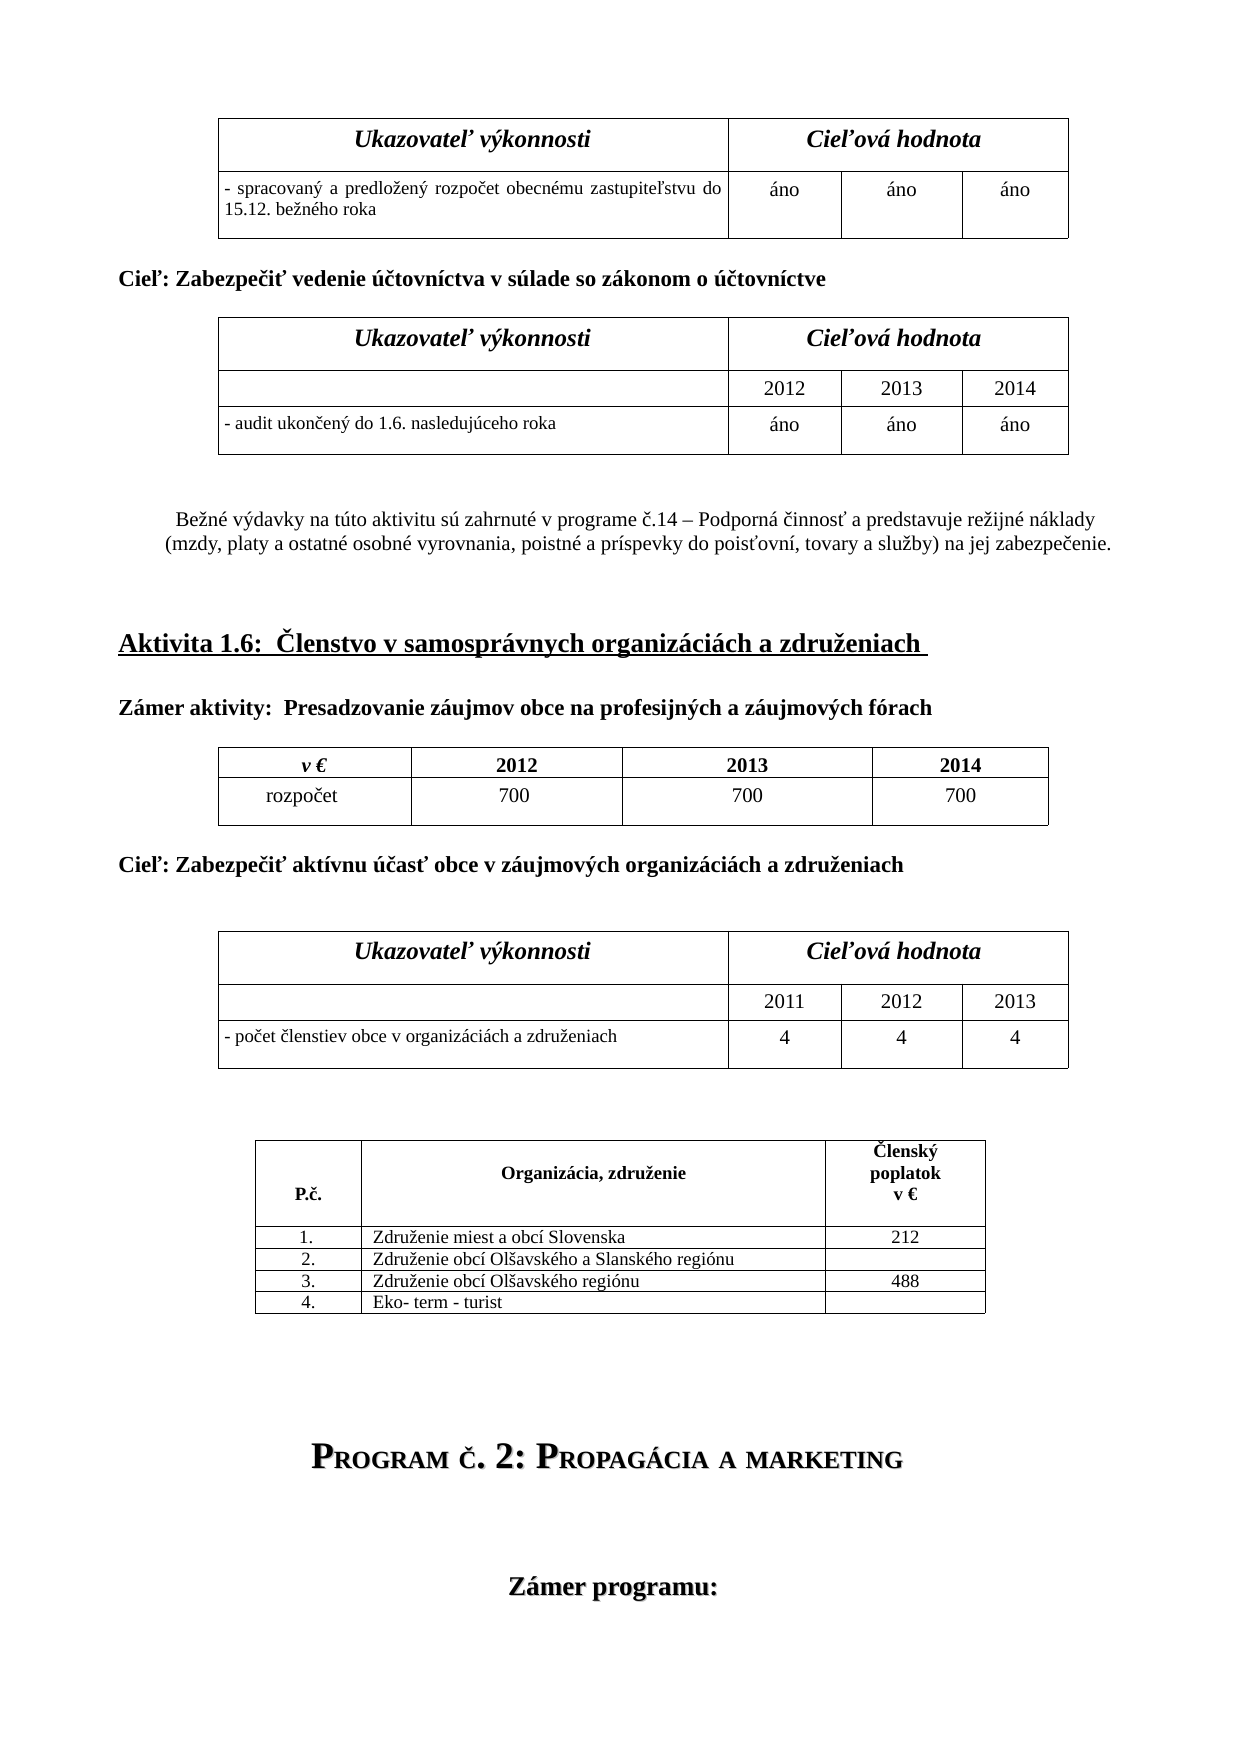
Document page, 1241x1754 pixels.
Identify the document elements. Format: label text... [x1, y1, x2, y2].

table_cell 700 [412, 778, 622, 825]
table_cell rozpočet [219, 778, 411, 825]
table_cell áno [842, 172, 962, 238]
table_header 2012 [412, 748, 622, 777]
text Cieľ: Zabezpečiť aktívnu účasť obce v záujmových organizáciách a združeniach [118, 852, 1122, 878]
table_cell Združenie miest a obcí Slovenska [362, 1227, 825, 1248]
table_cell áno [842, 407, 962, 454]
table_header Ukazovateľ výkonnosti [219, 119, 728, 171]
table_header Cieľová hodnota [729, 119, 1068, 171]
table_cell 2013 [963, 985, 1068, 1019]
table_cell 700 [623, 778, 872, 825]
table_cell 4 [842, 1021, 962, 1068]
text Aktivita 1.6: Členstvo v samosprávnych organizáciách a združeniach [118, 627, 1122, 658]
table_header 2014 [873, 748, 1048, 777]
table_cell - audit ukončený do 1.6. nasledujúceho roka [219, 407, 728, 454]
table_cell 4 [729, 1021, 841, 1068]
table_cell 2014 [963, 371, 1068, 406]
table_cell 700 [873, 778, 1048, 825]
table_cell Eko- term - turist [362, 1292, 825, 1313]
table_header Ukazovateľ výkonnosti [219, 318, 728, 370]
table_header Členský poplatok v € [826, 1141, 985, 1226]
table_cell - spracovaný a predložený rozpočet obecnému zastupiteľstvu do 15.12. bežného roka [219, 172, 728, 238]
table_cell [826, 1292, 985, 1313]
table_cell 488 [826, 1271, 985, 1291]
table_cell 2013 [842, 371, 962, 406]
table_cell áno [729, 407, 841, 454]
text Program č. 2: Propagácia a marketing [118, 1433, 1114, 1476]
text (mzdy, platy a ostatné osobné vyrovnania, poistné a príspevky do poisťovní, tovary a služby) na jej zabezpečenie. [118, 531, 1114, 555]
table_cell 3. [256, 1271, 361, 1291]
table_cell [219, 985, 728, 1019]
table_header Ukazovateľ výkonnosti [219, 932, 728, 983]
table_cell 4 [963, 1021, 1068, 1068]
text Zámer programu: [118, 1569, 1114, 1601]
table_cell [826, 1249, 985, 1269]
table_cell 2012 [729, 371, 841, 406]
table_cell - počet členstiev obce v organizáciách a združeniach [219, 1021, 728, 1068]
table_cell [219, 371, 728, 406]
table_header Organizácia, združenie [362, 1141, 825, 1226]
table_header Cieľová hodnota [729, 318, 1068, 370]
table_header P.č. [256, 1141, 361, 1226]
table_header 2013 [623, 748, 872, 777]
table_header v € [219, 748, 411, 777]
table_cell 2. [256, 1249, 361, 1269]
table_cell áno [963, 172, 1068, 238]
table_cell 2012 [842, 985, 962, 1019]
table_cell 1. [256, 1227, 361, 1248]
table_cell 2011 [729, 985, 841, 1019]
table_cell 212 [826, 1227, 985, 1248]
table_cell áno [729, 172, 841, 238]
text Zámer aktivity: Presadzovanie záujmov obce na profesijných a záujmových fórach [118, 690, 1122, 721]
text Bežné výdavky na túto aktivitu sú zahrnuté v programe č.14 – Podporná činnosť a predstavuje režijné náklady [118, 505, 1114, 531]
table_cell Združenie obcí Olšavského a Slanského regiónu [362, 1249, 825, 1269]
text Cieľ: Zabezpečiť vedenie účtovníctva v súlade so zákonom o účtovníctve [118, 264, 1122, 291]
table_cell Združenie obcí Olšavského regiónu [362, 1271, 825, 1291]
table_header Cieľová hodnota [729, 932, 1068, 983]
table_cell áno [963, 407, 1068, 454]
table_cell 4. [256, 1292, 361, 1313]
